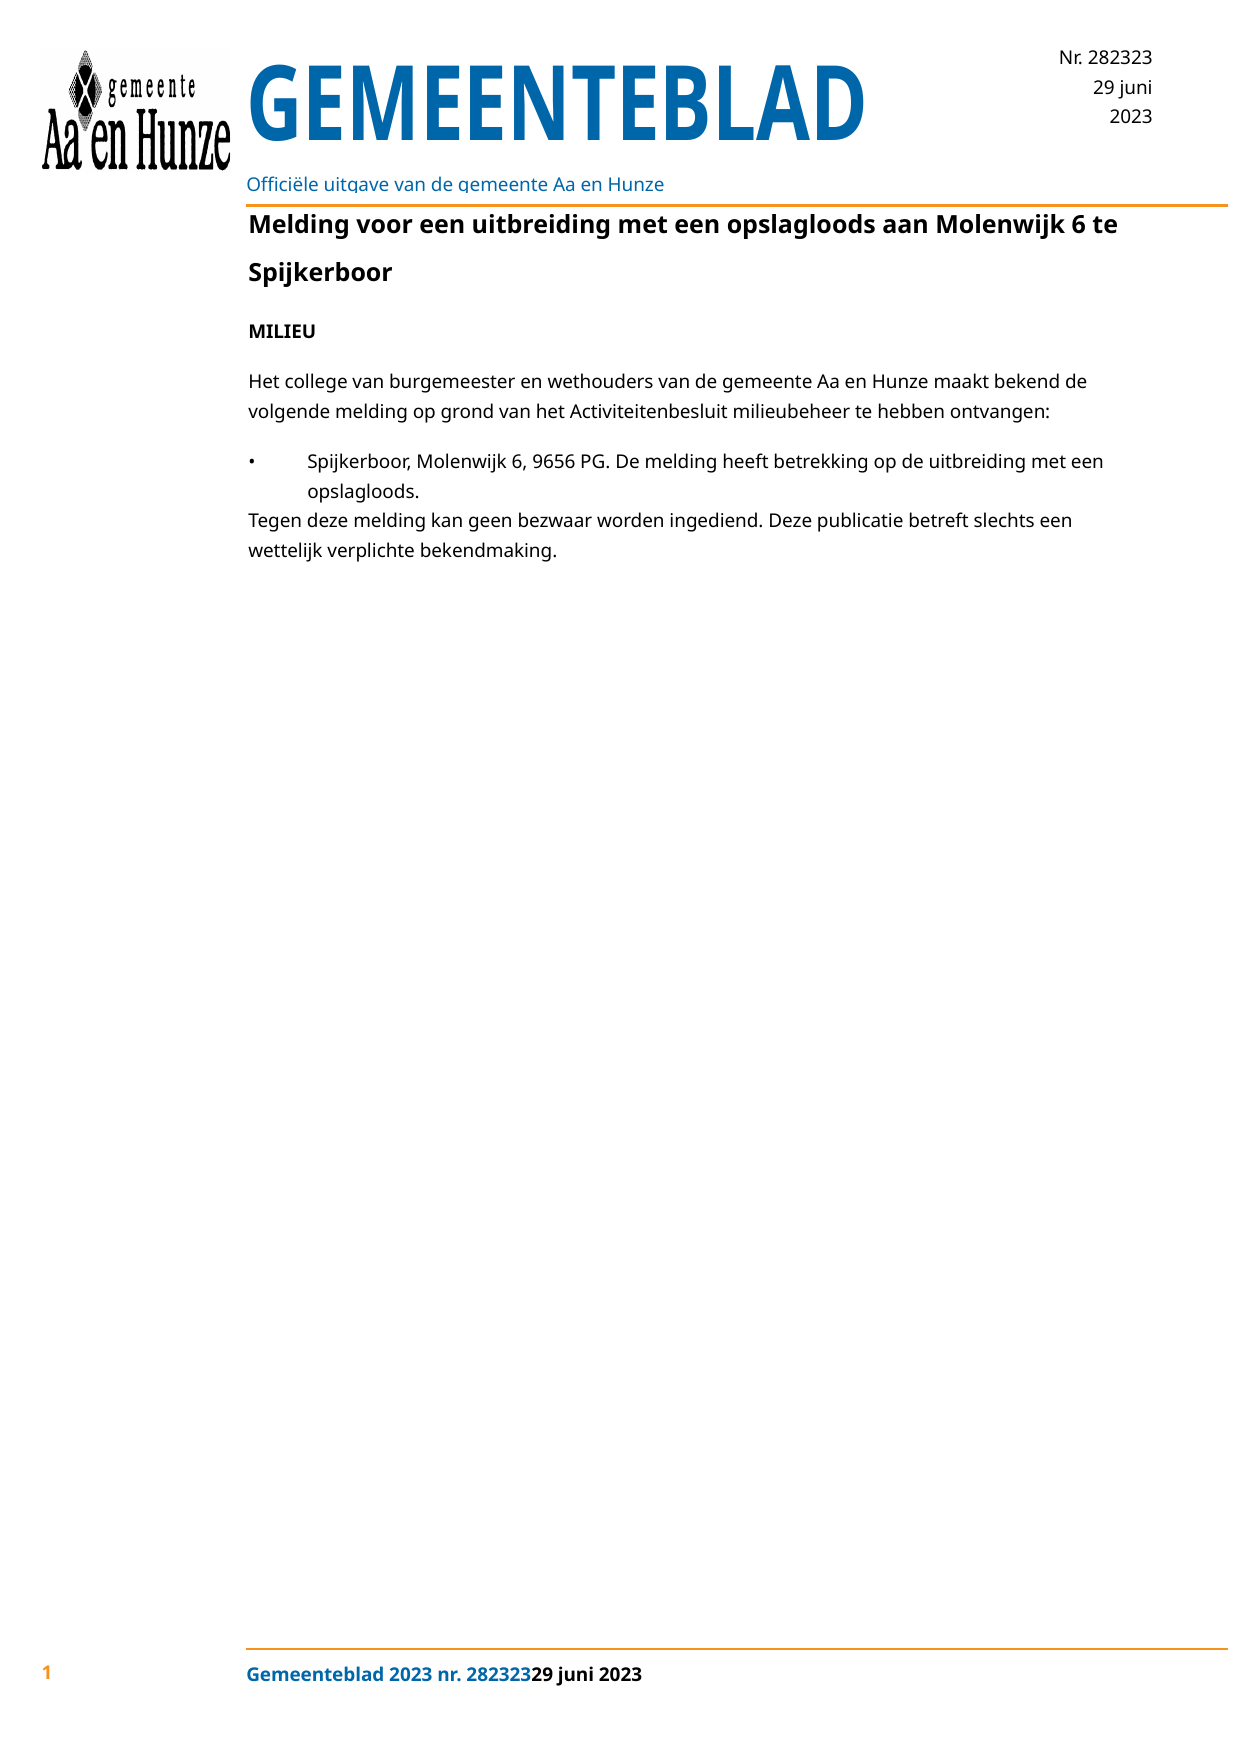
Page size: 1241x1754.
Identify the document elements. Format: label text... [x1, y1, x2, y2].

text MILIEU [248, 318, 1152, 344]
text Tegen deze melding kan geen bezwaar worden ingediend. Deze publicatie betreft slechts een wettelijk verplichte bekendmaking. [248, 507, 1152, 563]
picture [41, 47, 231, 172]
list Spijkerboor, Molenwijk 6, 9656 PG. De melding heeft betrekking op de uitbreiding met een opslagloods. [248, 448, 1152, 504]
text Melding voor een uitbreiding met een opslagloods aan Molenwijk 6 te Spijkerboor [248, 207, 1152, 288]
text Het college van burgemeester en wethouders van de gemeente Aa en Hunze maakt bekend de volgende melding op grond van het Activiteitenbesluit milieubeheer te hebben ontvangen: [248, 368, 1152, 424]
